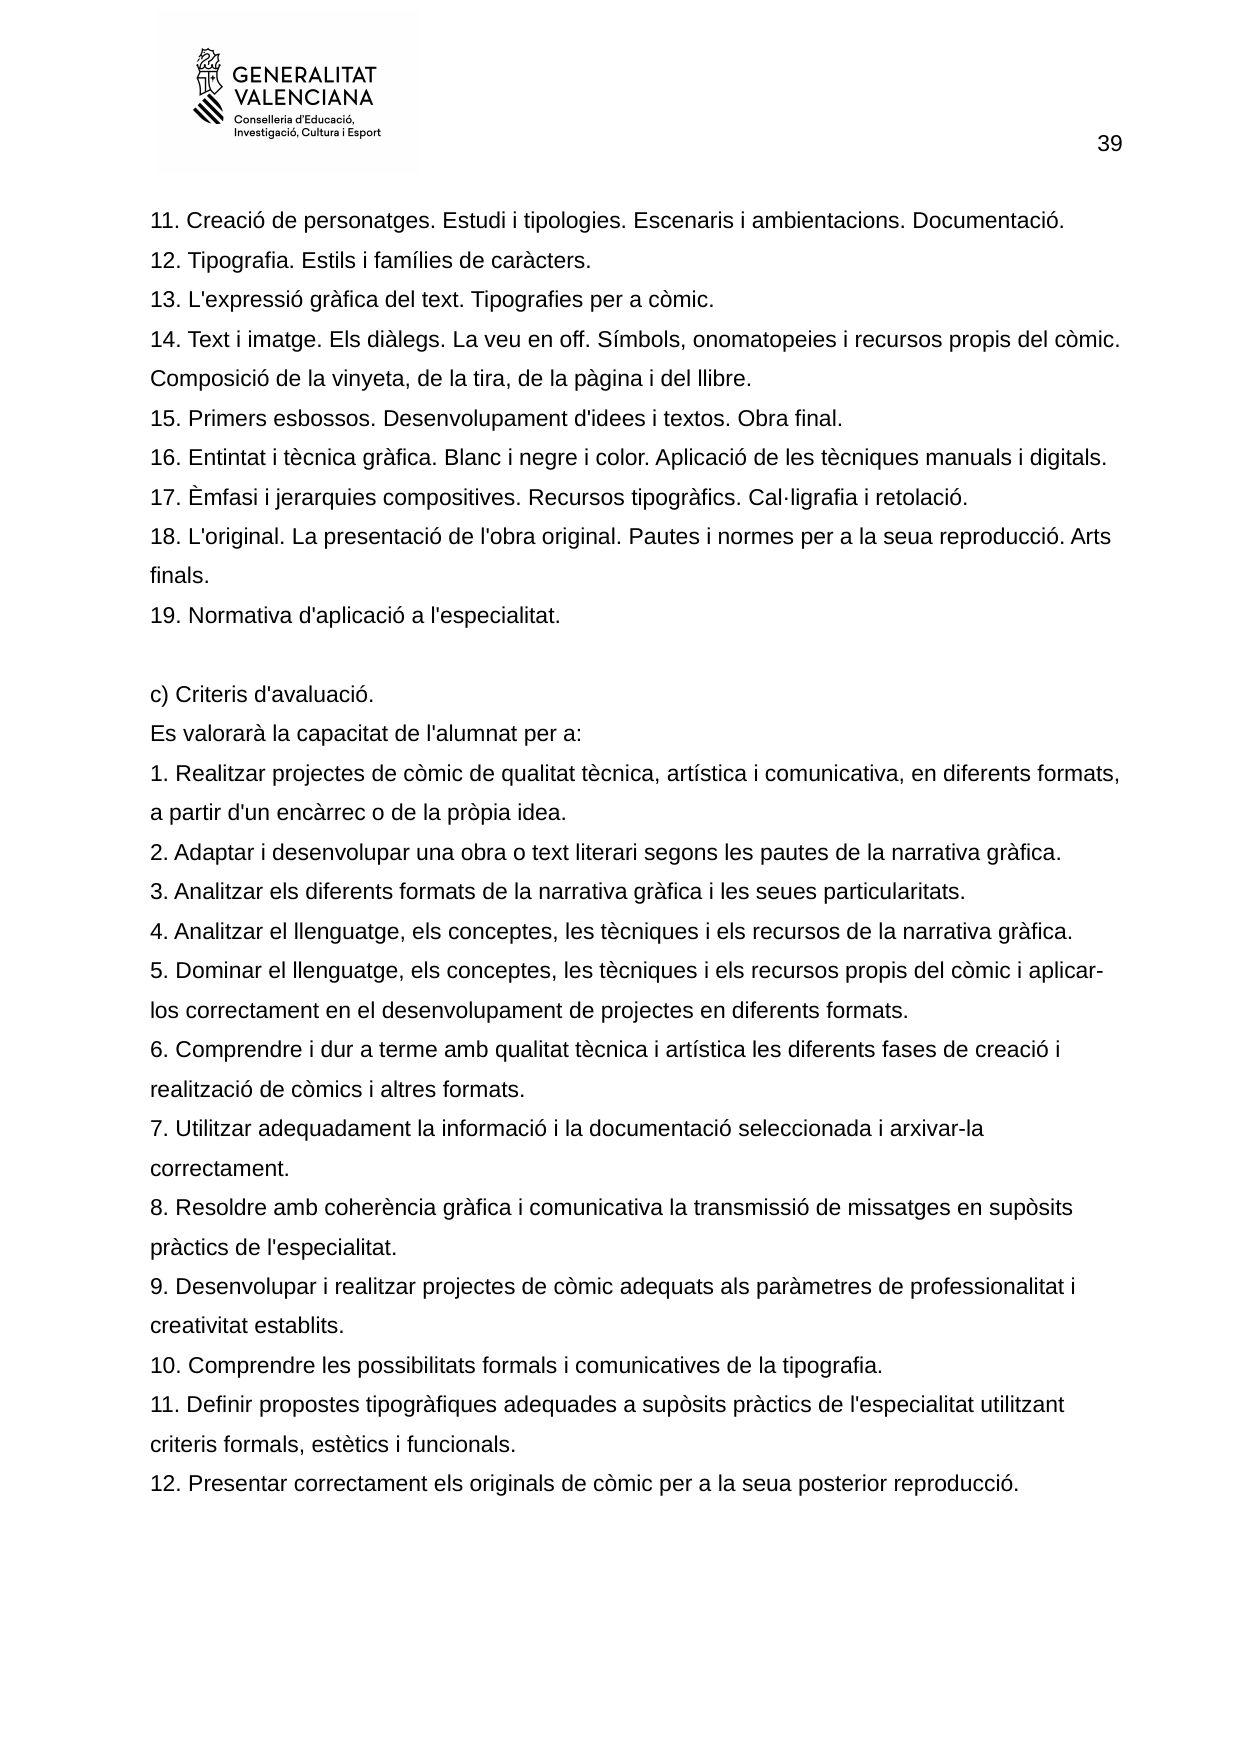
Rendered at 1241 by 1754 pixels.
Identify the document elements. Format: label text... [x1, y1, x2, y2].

text 8. Resoldre amb coherència gràfica i comunicativa la transmissió de missatges en supòsits pràctics de l'especialitat. [150, 1194, 1122, 1260]
text 11. Creació de personatges. Estudi i tipologies. Escenaris i ambientacions. Documentació. [150, 207, 1122, 233]
text 16. Entintat i tècnica gràfica. Blanc i negre i color. Aplicació de les tècniques manuals i digitals. [150, 444, 1122, 470]
text 2. Adaptar i desenvolupar una obra o text literari segons les pautes de la narrativa gràfica. [150, 839, 1122, 865]
text 7. Utilitzar adequadament la informació i la documentació seleccionada i arxivar-la correctament. [150, 1115, 1122, 1181]
text 14. Text i imatge. Els diàlegs. La veu en off. Símbols, onomatopeies i recursos propis del còmic. Composició de la vinyeta, de la tira, de la pàgina i del llibre. [150, 326, 1122, 391]
text 1. Realitzar projectes de còmic de qualitat tècnica, artística i comunicativa, en diferents formats, a partir d'un encàrrec o de la pròpia idea. [150, 760, 1122, 826]
text 17. Èmfasi i jerarquies compositives. Recursos tipogràfics. Cal·ligrafia i retolació. [150, 483, 1122, 510]
text 18. L'original. La presentació de l'obra original. Pautes i normes per a la seua reproducció. Arts finals. [150, 523, 1122, 589]
text 13. L'expressió gràfica del text. Tipografies per a còmic. [150, 286, 1122, 312]
text 3. Analitzar els diferents formats de la narrativa gràfica i les seues particularitats. [150, 878, 1122, 904]
text 10. Comprendre les possibilitats formals i comunicatives de la tipografia. [150, 1352, 1122, 1378]
text 5. Dominar el llenguatge, els conceptes, les tècniques i els recursos propis del còmic i aplicar-los correctament en el desenvolupament de projectes en diferents formats. [150, 957, 1122, 1023]
picture [155, 10, 419, 174]
text 12. Tipografia. Estils i famílies de caràcters. [150, 247, 1122, 273]
text 9. Desenvolupar i realitzar projectes de còmic adequats als paràmetres de professionalitat i creativitat establits. [150, 1273, 1122, 1339]
text 11. Definir propostes tipogràfiques adequades a supòsits pràctics de l'especialitat utilitzant criteris formals, estètics i funcionals. [150, 1391, 1122, 1457]
text 4. Analitzar el llenguatge, els conceptes, les tècniques i els recursos de la narrativa gràfica. [150, 918, 1122, 944]
text Es valorarà la capacitat de l'alumnat per a: [150, 720, 1122, 747]
text 6. Comprendre i dur a terme amb qualitat tècnica i artística les diferents fases de creació i realització de còmics i altres formats. [150, 1036, 1122, 1102]
text 15. Primers esbossos. Desenvolupament d'idees i textos. Obra final. [150, 404, 1122, 431]
text c) Criteris d'avaluació. [150, 681, 1122, 707]
text 12. Presentar correctament els originals de còmic per a la seua posterior reproducció. [150, 1470, 1122, 1497]
text 19. Normativa d'aplicació a l'especialitat. [150, 602, 1122, 628]
